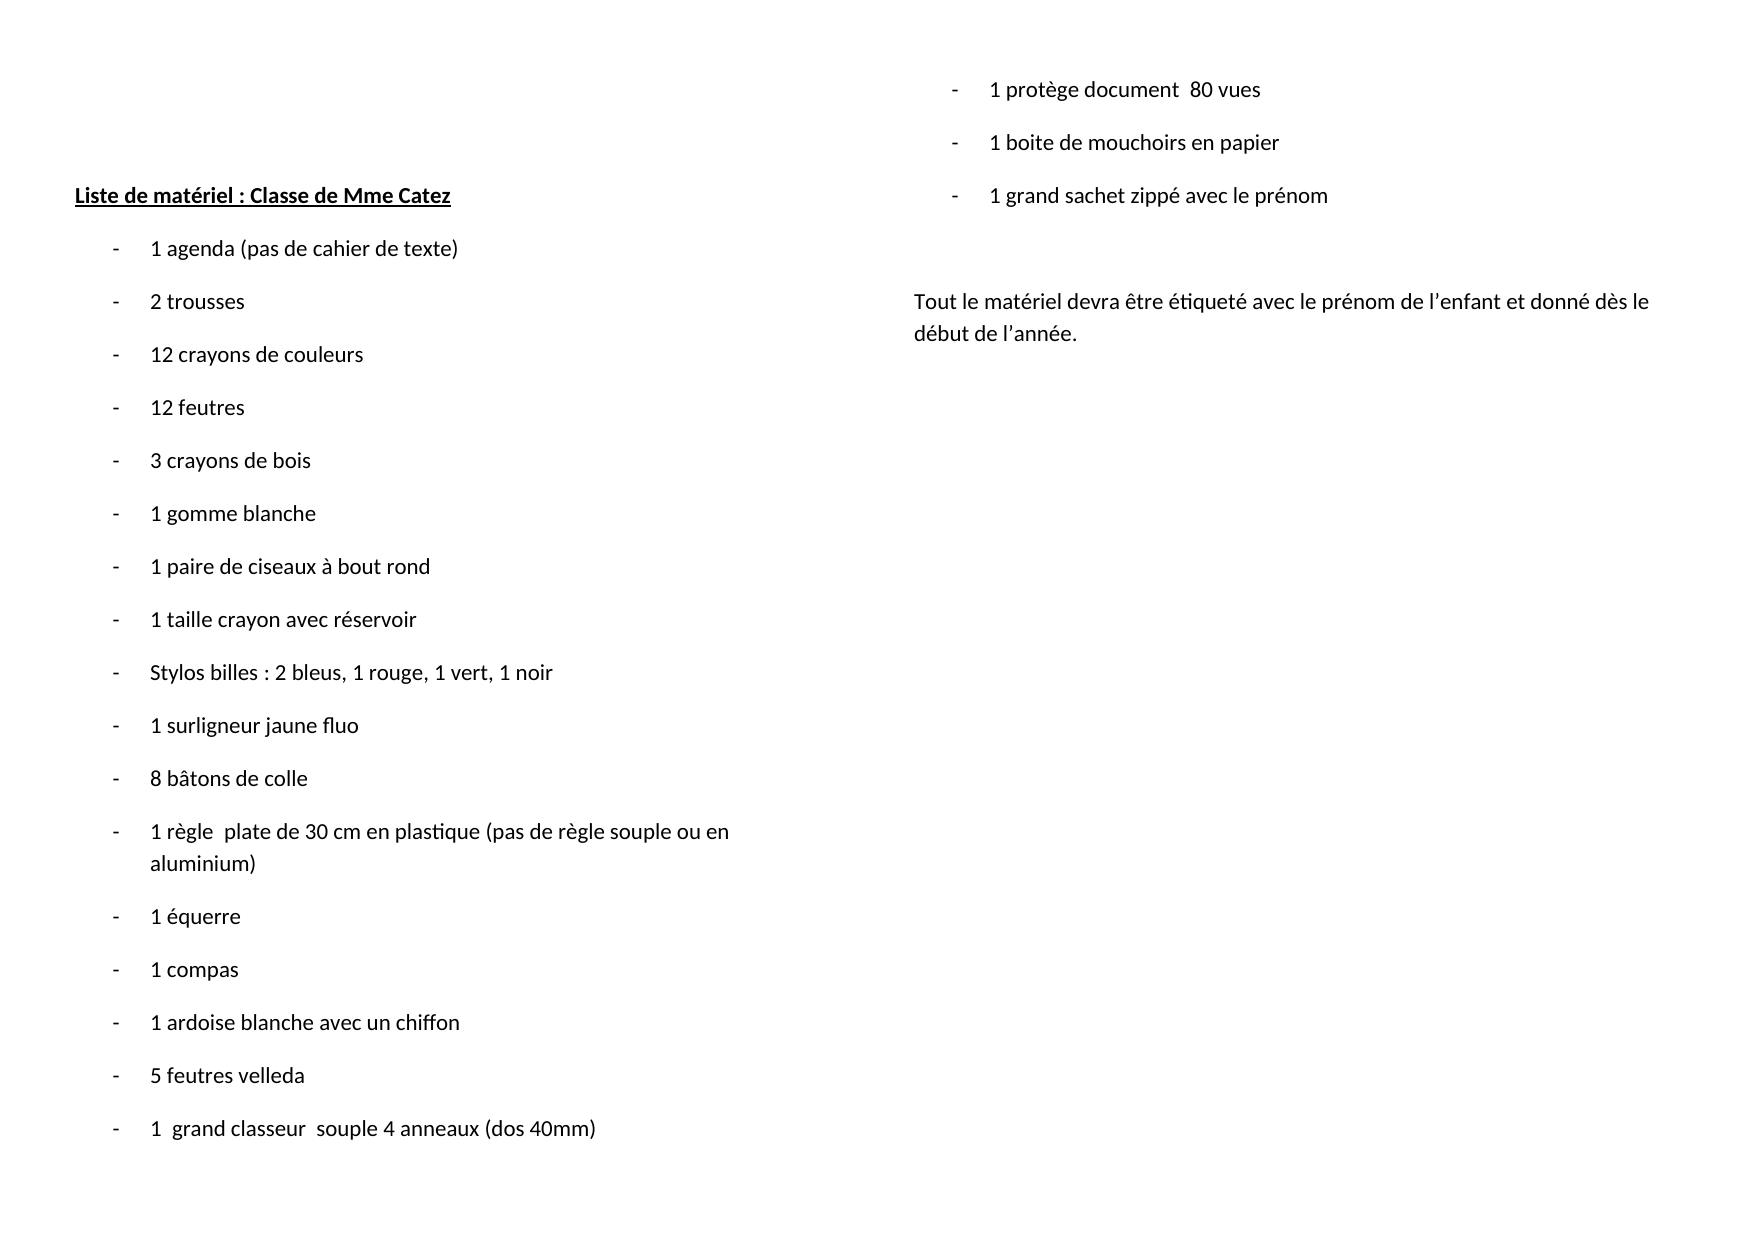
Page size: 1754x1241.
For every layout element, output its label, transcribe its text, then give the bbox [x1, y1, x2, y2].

list 1 surligneur jaune fluo [112, 711, 840, 739]
list 2 trousses [112, 287, 840, 315]
list 1 grand sachet zippé avec le prénom [951, 181, 1679, 209]
list 1 agenda (pas de cahier de texte) [112, 234, 840, 262]
list 1 paire de ciseaux à bout rond [112, 552, 840, 580]
list 12 crayons de couleurs [112, 340, 840, 368]
list 1 règle plate de 30 cm en plastique (pas de règle souple ou en aluminium) [112, 817, 840, 877]
list 1 compas [112, 956, 840, 983]
text Liste de matériel : Classe de Mme Catez [75, 181, 840, 209]
list 1 protège document 80 vues [951, 75, 1679, 103]
list 8 bâtons de colle [112, 764, 840, 792]
list 1 taille crayon avec réservoir [112, 605, 840, 633]
list 1 ardoise blanche avec un chiffon [112, 1008, 840, 1037]
list 1 boite de mouchoirs en papier [951, 128, 1679, 156]
list 3 crayons de bois [112, 446, 840, 474]
list Stylos billes : 2 bleus, 1 rouge, 1 vert, 1 noir [112, 658, 840, 686]
text Tout le matériel devra être étiqueté avec le prénom de l’enfant et donné dès le début de l’année. [914, 287, 1679, 347]
list 1 équerre [112, 902, 840, 931]
list 5 feutres velleda [112, 1062, 840, 1089]
list 1 gomme blanche [112, 499, 840, 527]
list 1 grand classeur souple 4 anneaux (dos 40mm) [112, 1114, 840, 1143]
list 12 feutres [112, 393, 840, 421]
